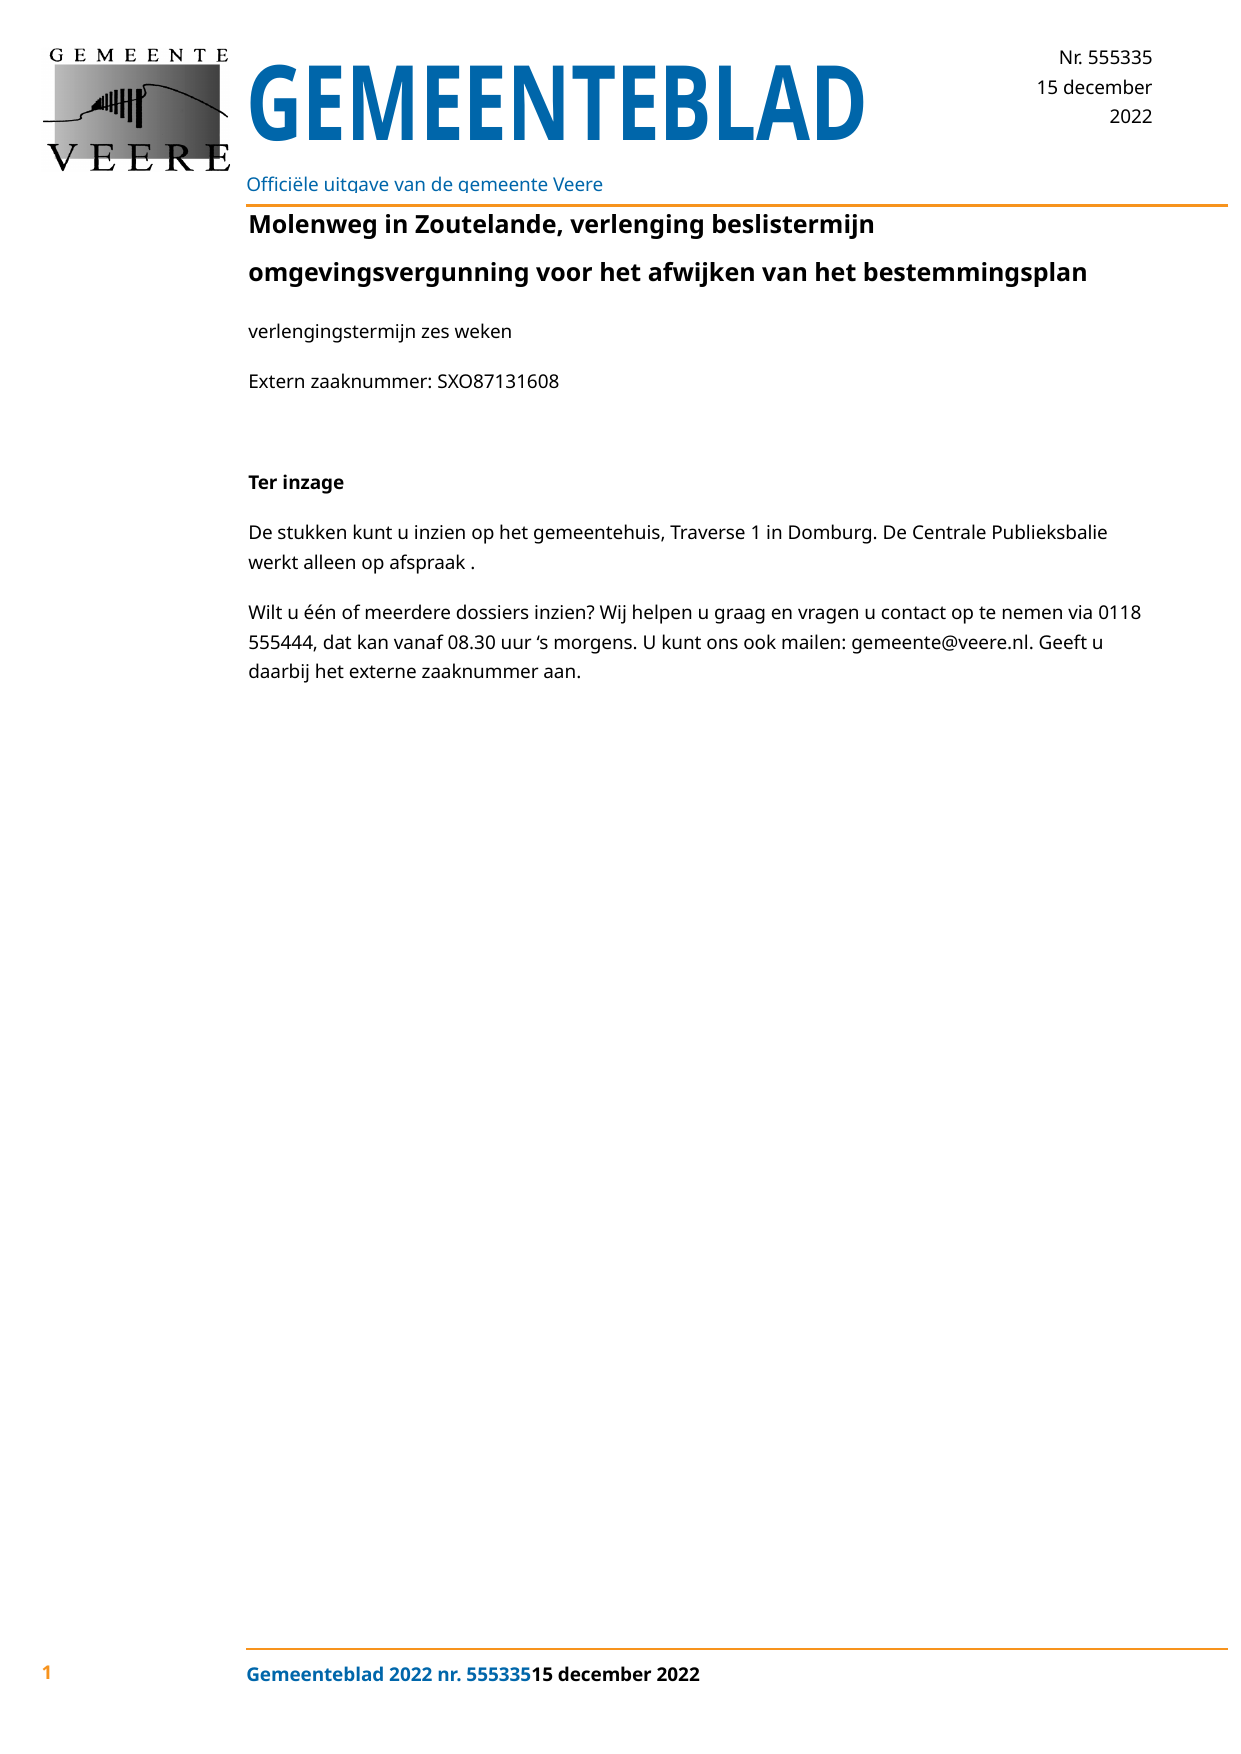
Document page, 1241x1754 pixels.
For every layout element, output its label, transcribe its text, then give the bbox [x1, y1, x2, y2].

picture [41, 47, 231, 172]
text Molenweg in Zoutelande, verlenging beslistermijn omgevingsvergunning voor het afwijken van het bestemmingsplan [248, 207, 1152, 288]
text Wilt u één of meerdere dossiers inzien? Wij helpen u graag en vragen u contact op te nemen via 0118 555444, dat kan vanaf 08.30 uur ‘s morgens. U kunt ons ook mailen: gemeente@veere.nl. Geeft u daarbij het externe zaaknummer aan. [248, 599, 1152, 684]
text De stukken kunt u inzien op het gemeentehuis, Traverse 1 in Domburg. De Centrale Publieksbalie werkt alleen op afspraak . [248, 519, 1152, 575]
text Ter inzage [248, 469, 1152, 495]
text verlengingstermijn zes weken [248, 318, 1152, 344]
text Extern zaaknummer: SXO87131608 [248, 368, 1152, 394]
